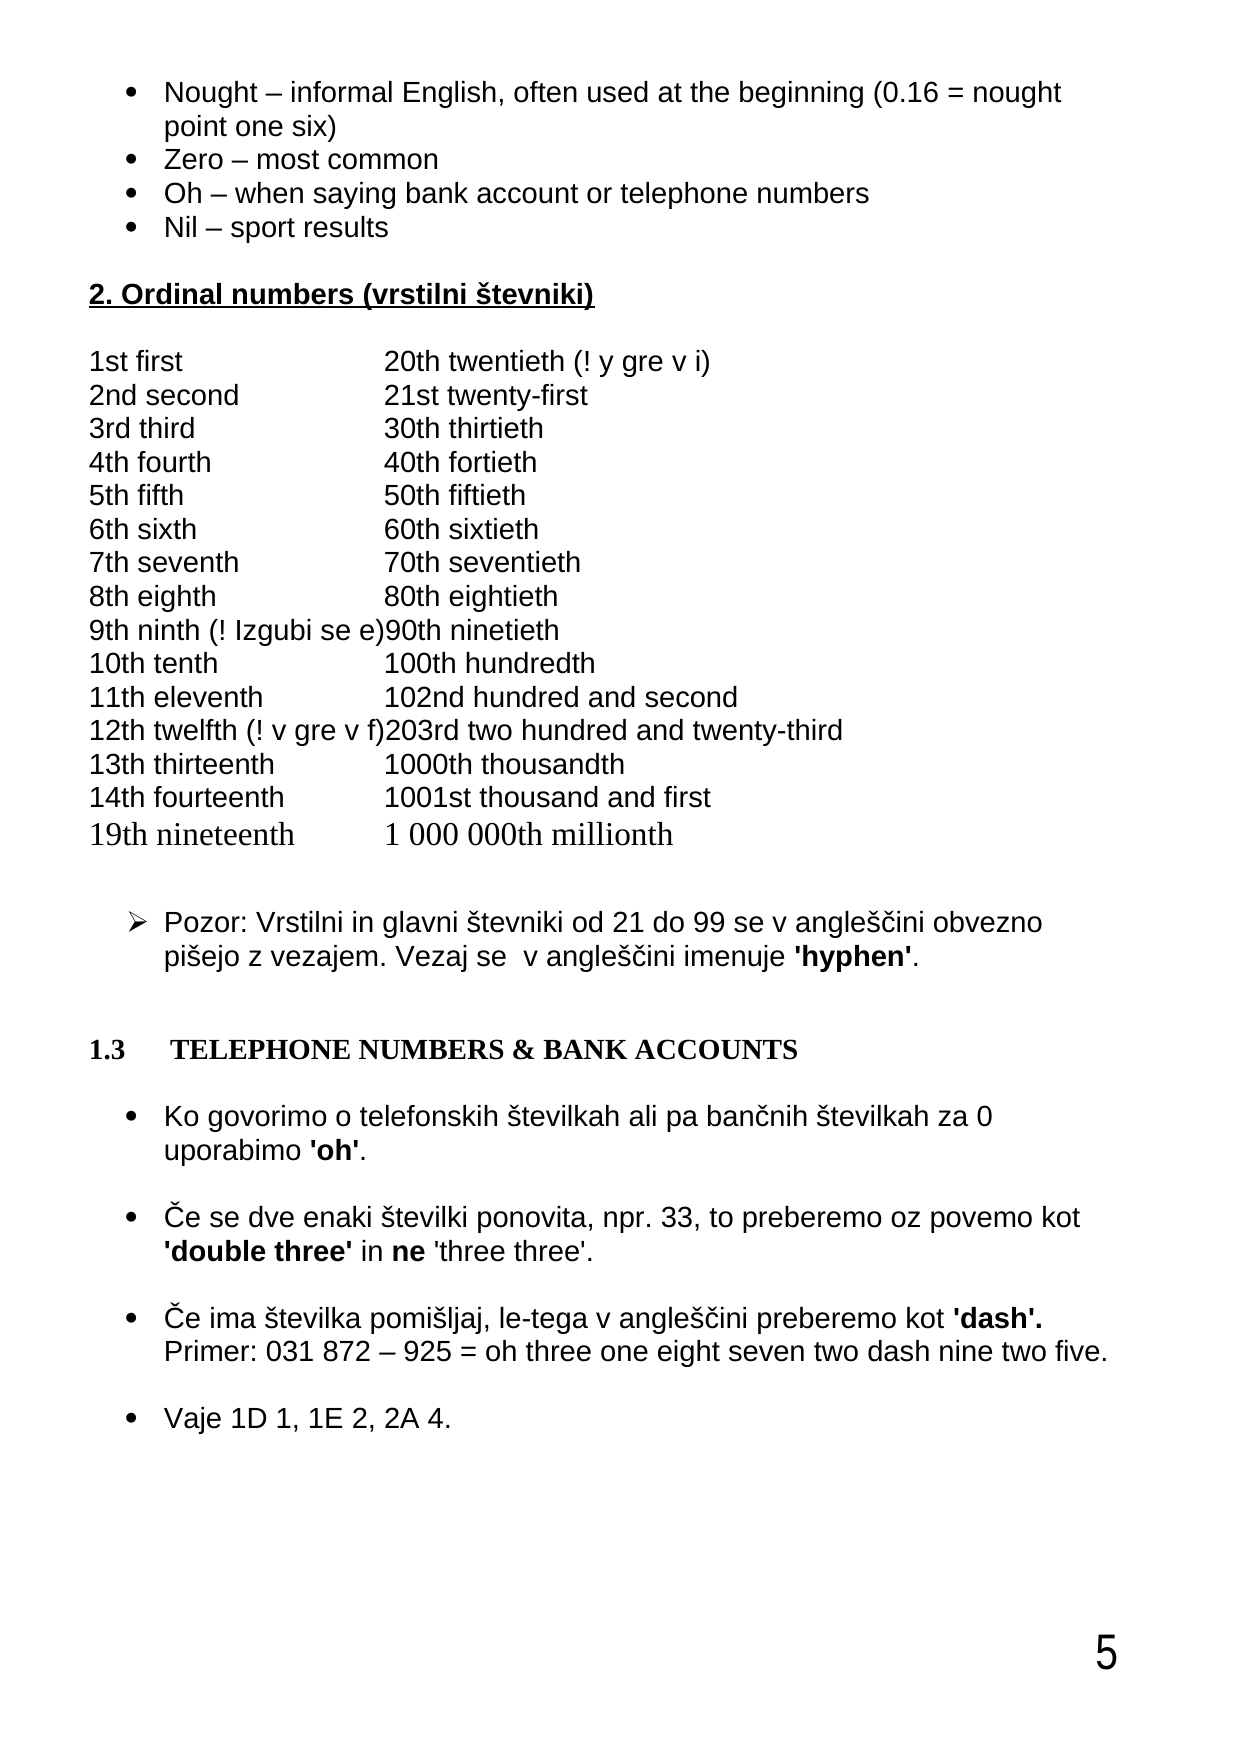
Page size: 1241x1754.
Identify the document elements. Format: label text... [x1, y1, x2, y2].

text 7th seventh 70th seventieth [89, 545, 1118, 579]
list Če ima številka pomišljaj, le-tega v angleščini preberemo kot 'dash'. Primer: 031 872 – 925 = oh three one eight seven two dash nine two five. [126, 1301, 1118, 1368]
list Vaje 1D 1, 1E 2, 2A 4. [126, 1402, 1118, 1435]
list Zero – most common [126, 142, 1118, 176]
list Nil – sport results [126, 210, 1118, 243]
text 2nd second 21st twenty-first [89, 378, 1118, 411]
list Oh – when saying bank account or telephone numbers [126, 176, 1118, 210]
text 3rd third 30th thirtieth [89, 411, 1118, 445]
text 13th thirteenth 1000th thousandth [89, 747, 1118, 780]
text 12th twelfth (! v gre v f)203rd two hundred and twenty-third [89, 713, 1118, 747]
text 11th eleventh 102nd hundred and second [89, 679, 1118, 713]
text 1st first 20th twentieth (! y gre v i) [89, 344, 1118, 378]
text 8th eighth 80th eightieth [89, 579, 1118, 612]
list Če se dve enaki številki ponovita, npr. 33, to preberemo oz povemo kot 'double three' in ne 'three three'. [126, 1200, 1118, 1267]
list Nought – informal English, often used at the beginning (0.16 = nought point one six) [126, 75, 1118, 142]
list Pozor: Vrstilni in glavni števniki od 21 do 99 se v angleščini obvezno pišejo z vezajem. Vezaj se v angleščini imenuje 'hyphen'. [126, 905, 1118, 972]
text 2. Ordinal numbers (vrstilni števniki) [89, 277, 1118, 311]
subtitle TELEPHONE NUMBERS & BANK ACCOUNTS [89, 1032, 1118, 1066]
text 14th fourteenth 1001st thousand and first [89, 780, 1118, 814]
text 4th fourth 40th fortieth [89, 445, 1118, 478]
text 5th fifth 50th fiftieth [89, 478, 1118, 512]
subtitle 19th nineteenth 1 000 000th millionth [89, 814, 1118, 852]
text 10th tenth 100th hundredth [89, 646, 1118, 679]
list Ko govorimo o telefonskih številkah ali pa bančnih številkah za 0 uporabimo 'oh'. [126, 1099, 1118, 1166]
text 6th sixth 60th sixtieth [89, 512, 1118, 545]
text 9th ninth (! Izgubi se e)90th ninetieth [89, 612, 1118, 646]
